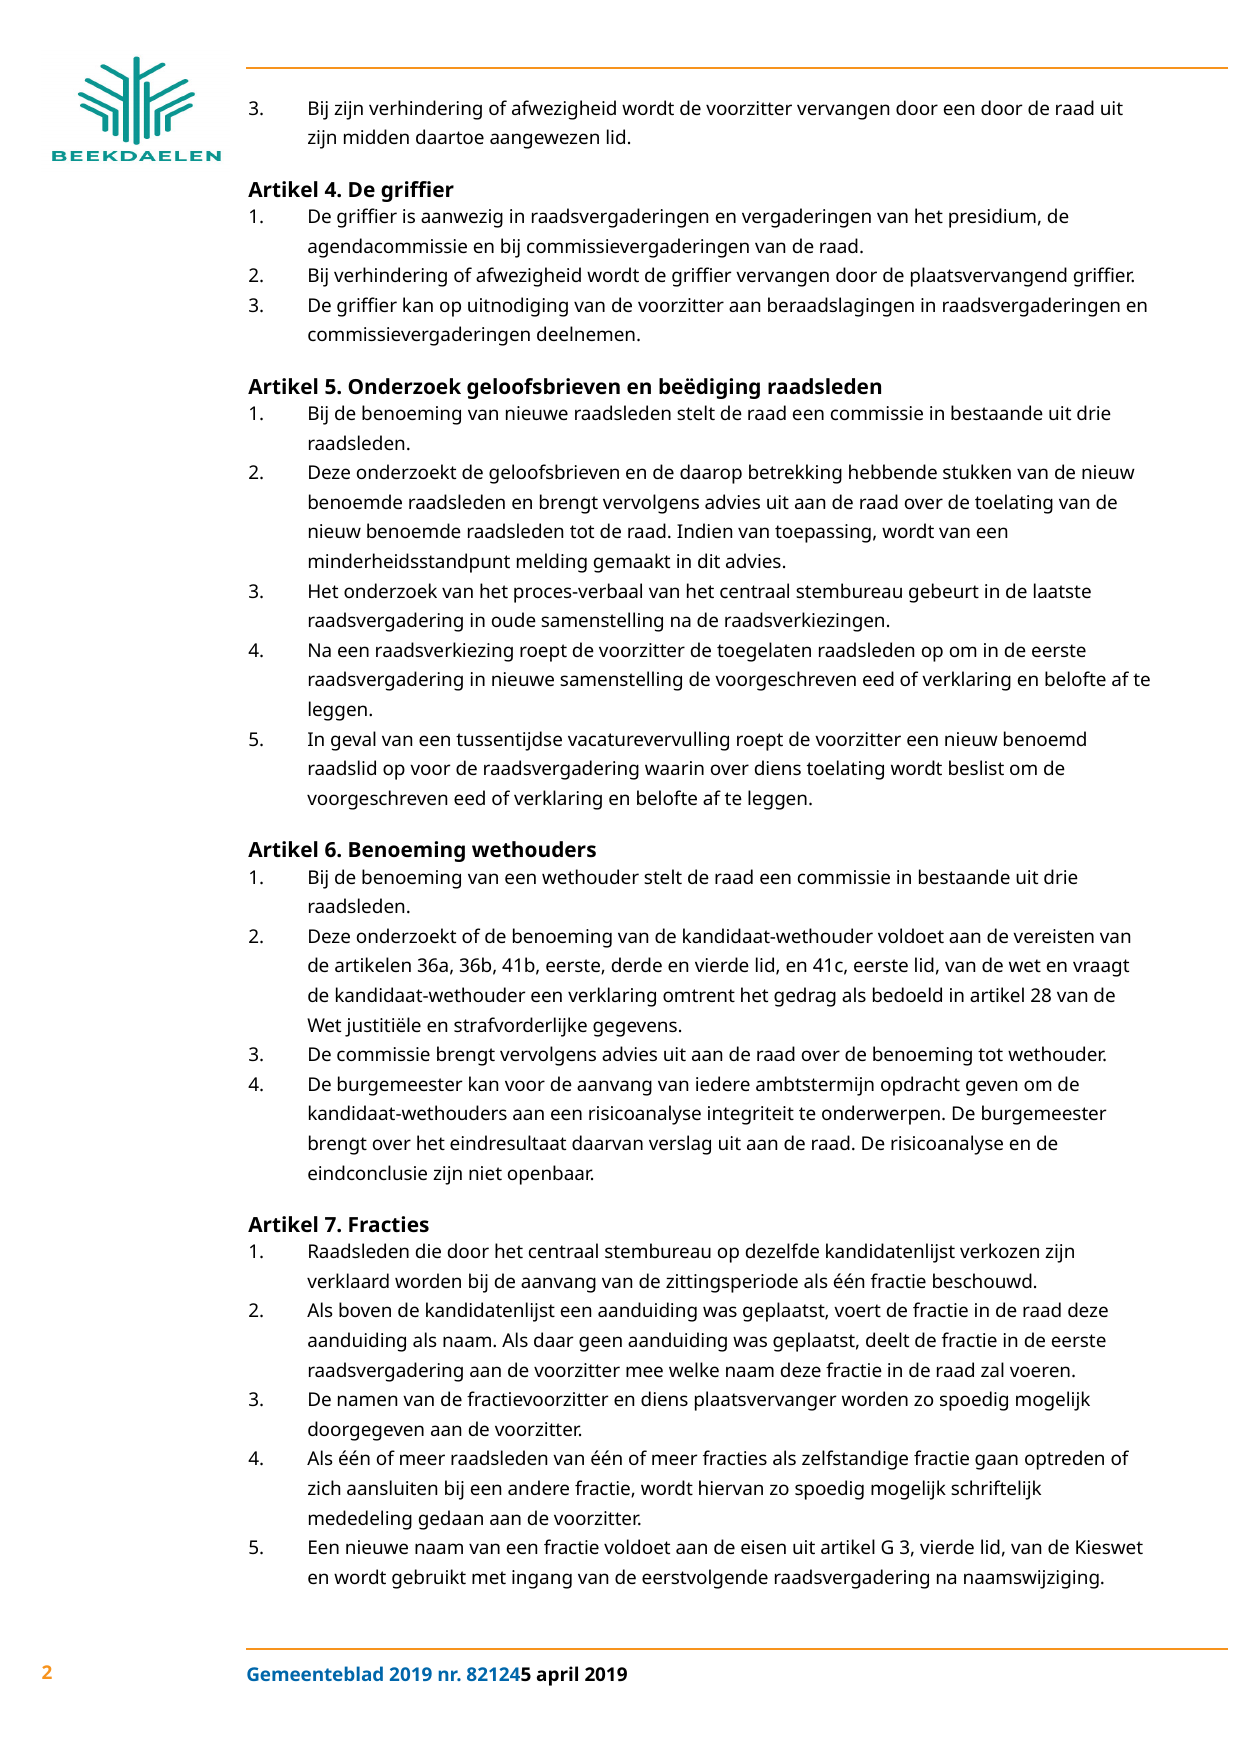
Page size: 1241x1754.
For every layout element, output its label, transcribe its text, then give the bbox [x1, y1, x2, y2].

list In geval van een tussentijdse vacaturevervulling roept de voorzitter een nieuw benoemd raadslid op voor de raadsvergadering waarin over diens toelating wordt beslist om de voorgeschreven eed of verklaring en belofte af te leggen. [248, 726, 1152, 811]
list De commissie brengt vervolgens advies uit aan de raad over de benoeming tot wethouder. [248, 1041, 1152, 1067]
list De namen van de fractievoorzitter en diens plaatsvervanger worden zo spoedig mogelijk doorgegeven aan de voorzitter. [248, 1386, 1152, 1442]
list Deze onderzoekt of de benoeming van de kandidaat-wethouder voldoet aan de vereisten van de artikelen 36a, 36b, 41b, eerste, derde en vierde lid, en 41c, eerste lid, van de wet en vraagt de kandidaat-wethouder een verklaring omtrent het gedrag als bedoeld in artikel 28 van de Wet justitiële en strafvorderlijke gegevens. [248, 923, 1152, 1037]
text Artikel 7. Fracties [248, 1210, 1152, 1238]
picture [41, 47, 231, 172]
list Als één of meer raadsleden van één of meer fracties als zelfstandige fractie gaan optreden of zich aansluiten bij een andere fractie, wordt hiervan zo spoedig mogelijk schriftelijk mededeling gedaan aan de voorzitter. [248, 1446, 1152, 1531]
list Na een raadsverkiezing roept de voorzitter de toegelaten raadsleden op om in de eerste raadsvergadering in nieuwe samenstelling de voorgeschreven eed of verklaring en belofte af te leggen. [248, 637, 1152, 722]
list Bij zijn verhindering of afwezigheid wordt de voorzitter vervangen door een door de raad uit zijn midden daartoe aangewezen lid. [248, 95, 1152, 150]
list De griffier kan op uitnodiging van de voorzitter aan beraadslagingen in raadsvergaderingen en commissievergaderingen deelnemen. [248, 292, 1152, 347]
list Als boven de kandidatenlijst een aanduiding was geplaatst, voert de fractie in de raad deze aanduiding als naam. Als daar geen aanduiding was geplaatst, deelt de fractie in de eerste raadsvergadering aan de voorzitter mee welke naam deze fractie in de raad zal voeren. [248, 1298, 1152, 1383]
list Bij verhindering of afwezigheid wordt de griffier vervangen door de plaatsvervangend griffier. [248, 262, 1152, 288]
list Bij de benoeming van nieuwe raadsleden stelt de raad een commissie in bestaande uit drie raadsleden. [248, 400, 1152, 456]
text Artikel 6. Benoeming wethouders [248, 835, 1152, 864]
list De griffier is aanwezig in raadsvergaderingen en vergaderingen van het presidium, de agendacommissie en bij commissievergaderingen van de raad. [248, 203, 1152, 258]
list De burgemeester kan voor de aanvang van iedere ambtstermijn opdracht geven om de kandidaat-wethouders aan een risicoanalyse integriteit te onderwerpen. De burgemeester brengt over het eindresultaat daarvan verslag uit aan de raad. De risicoanalyse en de eindconclusie zijn niet openbaar. [248, 1071, 1152, 1185]
list Deze onderzoekt de geloofsbrieven en de daarop betrekking hebbende stukken van de nieuw benoemde raadsleden en brengt vervolgens advies uit aan de raad over de toelating van de nieuw benoemde raadsleden tot de raad. Indien van toepassing, wordt van een minderheidsstandpunt melding gemaakt in dit advies. [248, 459, 1152, 574]
list Het onderzoek van het proces-verbaal van het centraal stembureau gebeurt in de laatste raadsvergadering in oude samenstelling na de raadsverkiezingen. [248, 578, 1152, 633]
list Een nieuwe naam van een fractie voldoet aan de eisen uit artikel G 3, vierde lid, van de Kieswet en wordt gebruikt met ingang van de eerstvolgende raadsvergadering na naamswijziging. [248, 1534, 1152, 1590]
list Bij de benoeming van een wethouder stelt de raad een commissie in bestaande uit drie raadsleden. [248, 864, 1152, 919]
text Artikel 5. Onderzoek geloofsbrieven en beëdiging raadsleden [248, 372, 1152, 400]
text Artikel 4. De griffier [248, 175, 1152, 203]
list Raadsleden die door het centraal stembureau op dezelfde kandidatenlijst verkozen zijn verklaard worden bij de aanvang van de zittingsperiode als één fractie beschouwd. [248, 1238, 1152, 1294]
